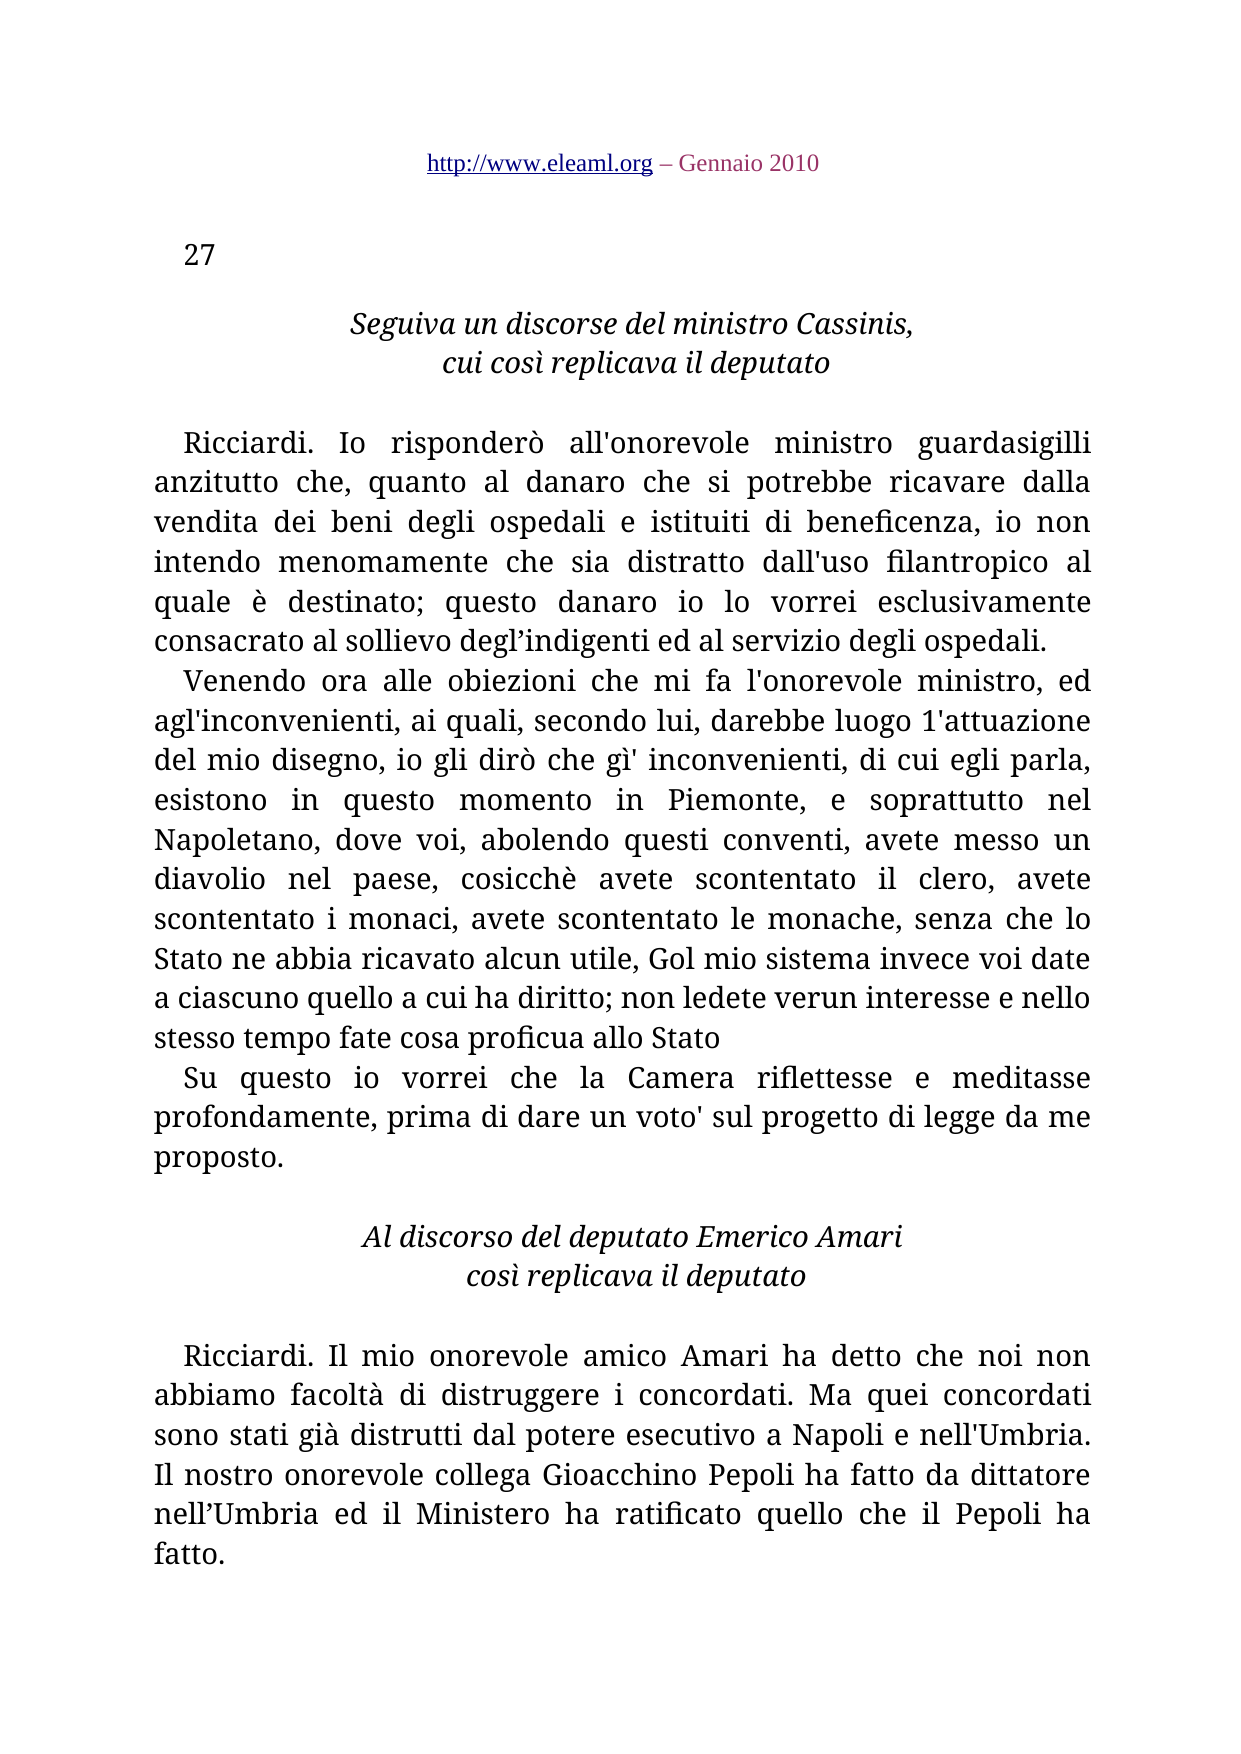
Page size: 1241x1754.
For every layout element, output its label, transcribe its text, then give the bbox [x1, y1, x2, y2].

text Seguiva un discorse del ministro Cassinis, [153, 303, 1092, 343]
text Venendo ora alle obiezioni che mi fa l'onorevole ministro, ed agl'inconvenienti, ai quali, secondo lui, darebbe luogo 1'attuazione del mio disegno, io gli dirò che gì' inconvenienti, di cui egli parla, esistono in questo momento in Piemonte, e soprattutto nel Napoletano, dove voi, abolendo questi conventi, avete messo un diavolio nel paese, cosicchè avete scontentato il clero, avete scontentato i monaci, avete scontentato le monache, senza che lo Stato ne abbia ricavato alcun utile, Gol mio sistema invece voi date a ciascuno quello a cui ha diritto; non ledete verun interesse e nello stesso tempo fate cosa proficua allo Stato [153, 660, 1092, 1057]
text così replicava il deputato [153, 1256, 1092, 1295]
text cui così replicava il deputato [153, 343, 1092, 382]
text 27 [153, 234, 1092, 274]
text Su questo io vorrei che la Camera riflettesse e meditasse profondamente, prima di dare un voto' sul progetto di legge da me proposto. [153, 1057, 1092, 1176]
text Al discorso del deputato Emerico Amari [153, 1216, 1092, 1256]
text Ricciardi. Il mio onorevole amico Amari ha detto che noi non abbiamo facoltà di distruggere i concordati. Ma quei concordati sono stati già distrutti dal potere esecutivo a Napoli e nell'Umbria. Il nostro onorevole collega Gioacchino Pepoli ha fatto da dittatore nell’Umbria ed il Ministero ha ratificato quello che il Pepoli ha fatto. [153, 1335, 1092, 1573]
text Ricciardi. Io risponderò all'onorevole ministro guardasigilli anzitutto che, quanto al danaro che si potrebbe ricavare dalla vendita dei beni degli ospedali e istituiti di beneficenza, io non intendo menomamente che sia distratto dall'uso filantropico al quale è destinato; questo danaro io lo vorrei esclusivamente consacrato al sollievo degl’indigenti ed al servizio degli ospedali. [153, 422, 1092, 660]
